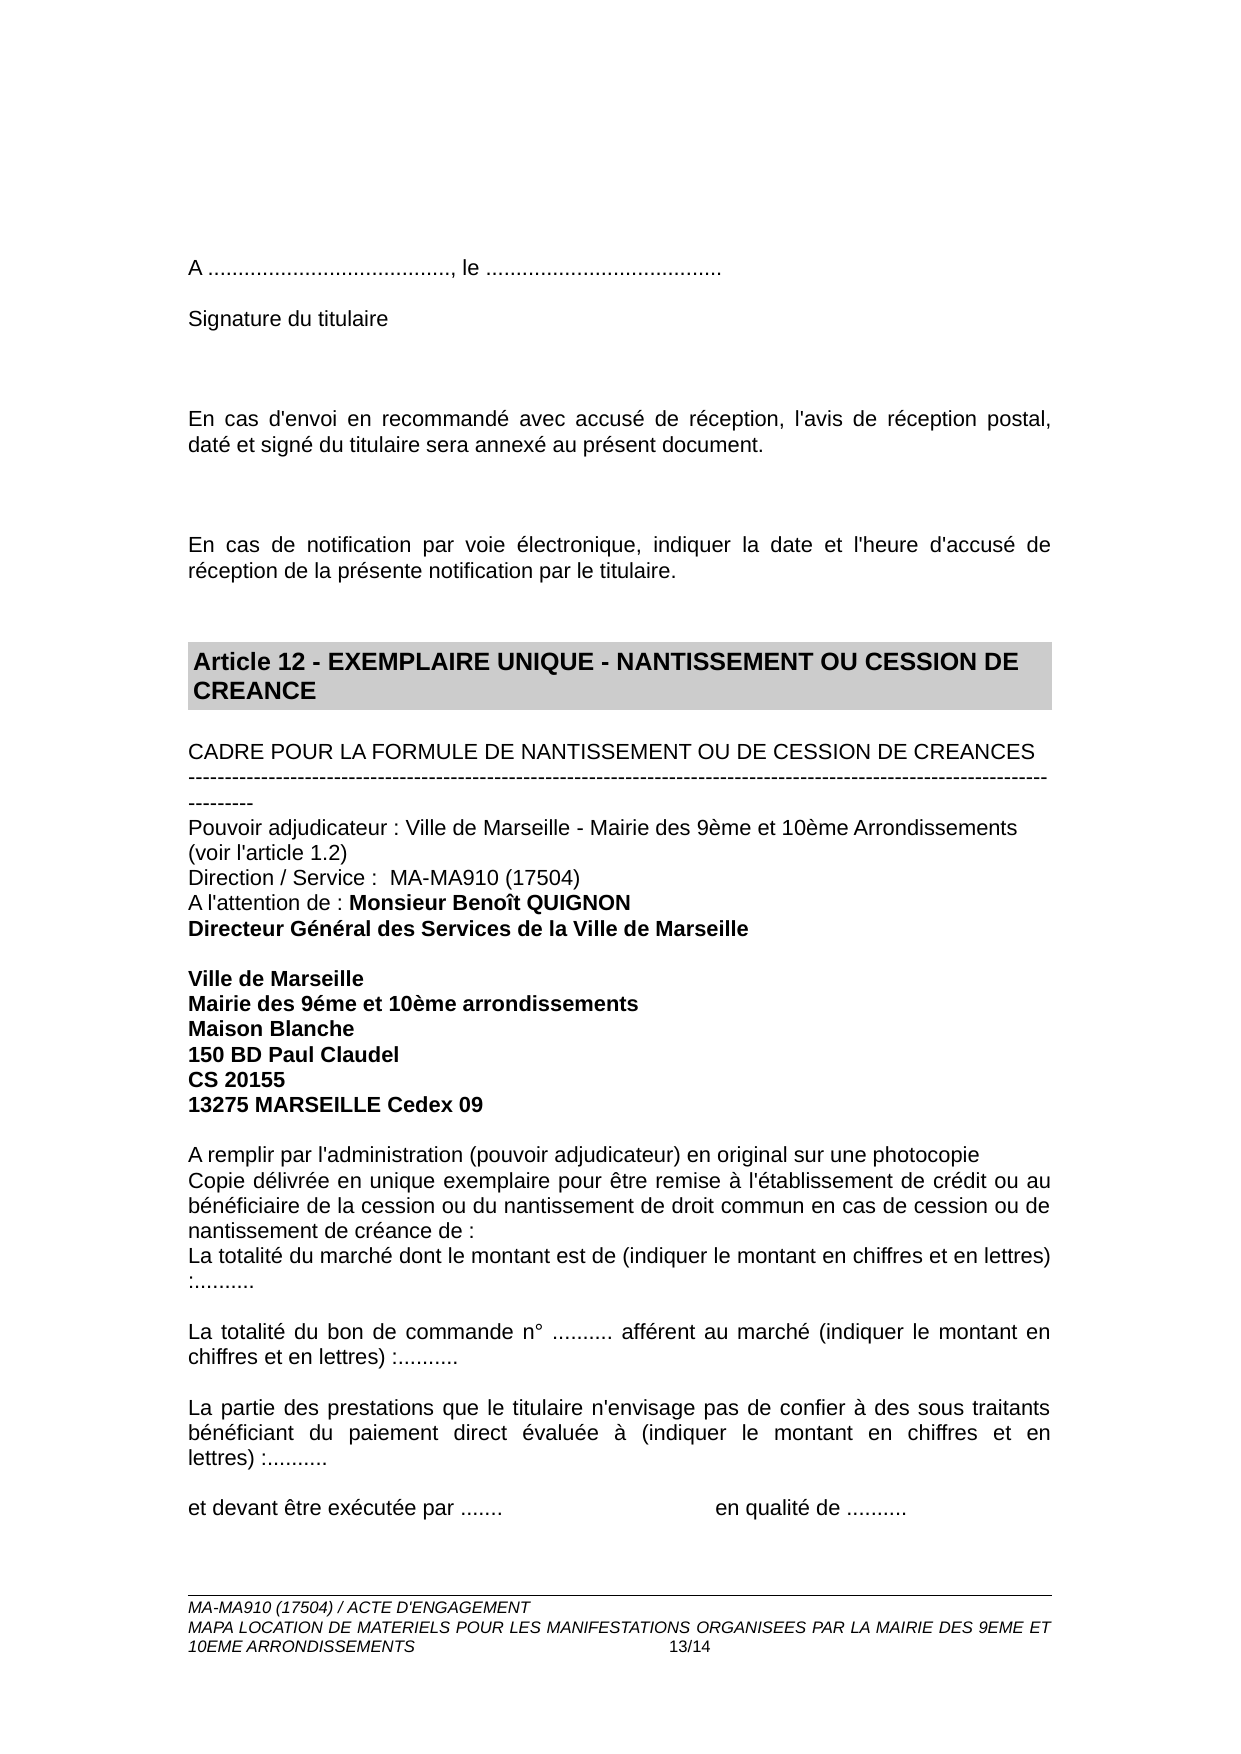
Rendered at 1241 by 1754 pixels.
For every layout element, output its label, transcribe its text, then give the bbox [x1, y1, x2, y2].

text A remplir par l'administration (pouvoir adjudicateur) en original sur une photocopie [188, 1142, 1052, 1167]
text (voir l'article 1.2) [188, 840, 1052, 865]
text Directeur Général des Services de la Ville de Marseille [188, 915, 1052, 941]
text A l'attention de : Monsieur Benoît QUIGNON [188, 890, 1052, 915]
text Direction / Service : MA-MA910 (17504) [188, 865, 1052, 890]
text Mairie des 9éme et 10ème arrondissements [188, 991, 1052, 1016]
subtitle EXEMPLAIRE UNIQUE - NANTISSEMENT OU CESSION DE CREANCE [190, 644, 1050, 707]
text La totalité du bon de commande n° .......... afférent au marché (indiquer le montant en chiffres et en lettres) :.......... [188, 1319, 1052, 1369]
text 150 BD Paul Claudel [188, 1041, 1052, 1067]
text La partie des prestations que le titulaire n'envisage pas de confier à des sous traitants bénéficiant du paiement direct évaluée à (indiquer le montant en chiffres et en lettres) :.......... [188, 1394, 1052, 1470]
text En cas de notification par voie électronique, indiquer la date et l'heure d'accusé de réception de la présente notification par le titulaire. [188, 532, 1052, 583]
text Signature du titulaire [188, 305, 1052, 331]
text A ........................................, le ....................................... [188, 255, 1052, 280]
text En cas d'envoi en recommandé avec accusé de réception, l'avis de réception postal, daté et signé du titulaire sera annexé au présent document. [188, 406, 1052, 457]
text 13275 MARSEILLE Cedex 09 [188, 1092, 1052, 1117]
text Pouvoir adjudicateur : Ville de Marseille - Mairie des 9ème et 10ème Arrondissements [188, 814, 1052, 840]
text et devant être exécutée par ....... en qualité de .......... [188, 1495, 1052, 1520]
text Ville de Marseille [188, 966, 1052, 991]
text CADRE POUR LA FORMULE DE NANTISSEMENT OU DE CESSION DE CREANCES [188, 739, 1052, 764]
text ------------------------------------------------------------------------------------------------------------------------------- [188, 764, 1052, 814]
text Copie délivrée en unique exemplaire pour être remise à l'établissement de crédit ou au bénéficiaire de la cession ou du nantissement de droit commun en cas de cession ou de nantissement de créance de : [188, 1167, 1052, 1243]
text La totalité du marché dont le montant est de (indiquer le montant en chiffres et en lettres) :.......... [188, 1243, 1052, 1293]
text CS 20155 [188, 1067, 1052, 1092]
text Maison Blanche [188, 1016, 1052, 1041]
